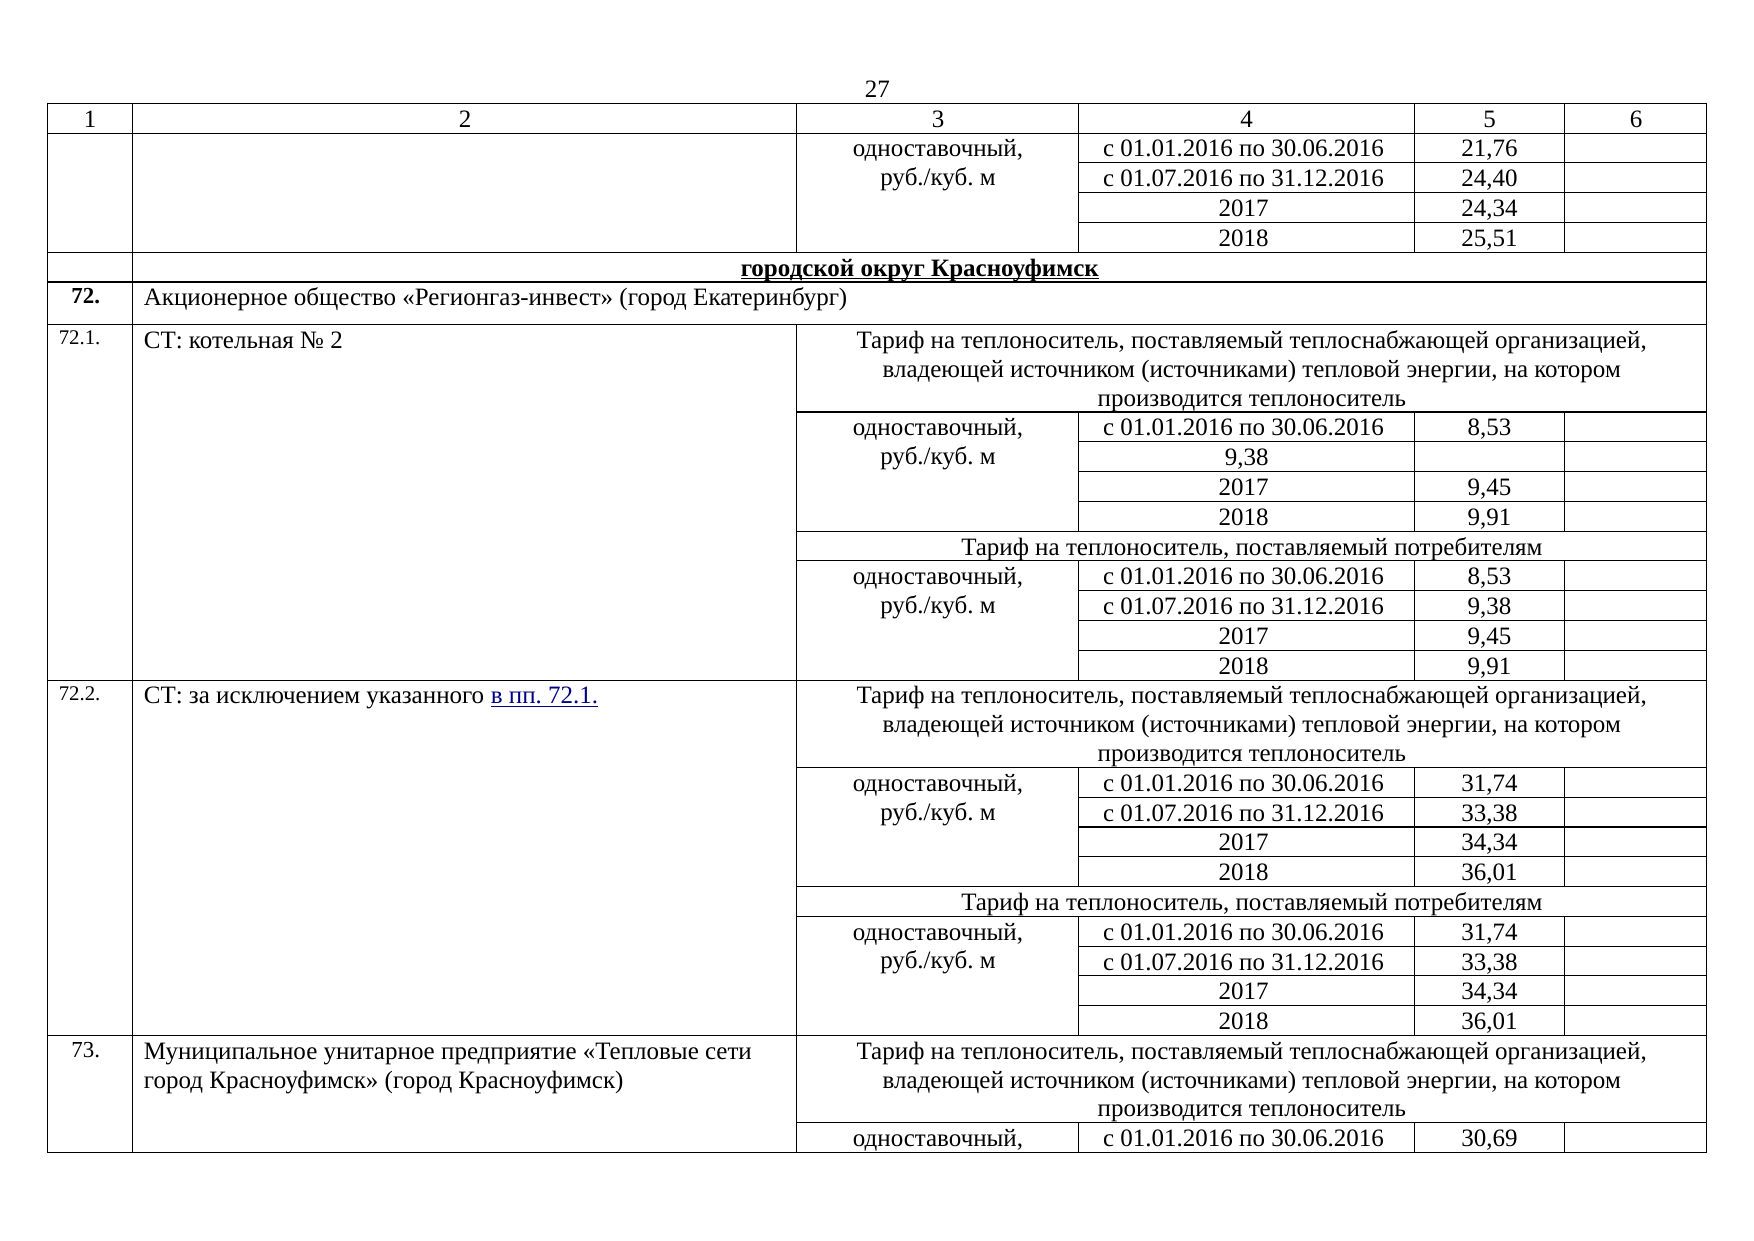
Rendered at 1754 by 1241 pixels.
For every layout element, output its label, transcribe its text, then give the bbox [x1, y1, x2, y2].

table_cell Тариф на теплоноситель, поставляемый теплоснабжающей организацией, владеющей источником (источниками) тепловой энергии, на котором производится теплоноситель [797, 681, 1706, 767]
table_cell 9,45 [1415, 621, 1564, 650]
table_cell 2018 [1079, 502, 1414, 531]
table_cell 2018 [1079, 1006, 1414, 1035]
table_cell Муниципальное унитарное предприятие «Тепловые сети город Красноуфимск» (город Красноуфимск) [133, 1036, 796, 1152]
table_cell одноставочный, руб./куб. м [797, 917, 1078, 1035]
table_cell одноставочный, руб./куб. м [797, 768, 1078, 886]
table_header 6 [1565, 104, 1706, 132]
table_cell городской округ Красноуфимск [133, 253, 1706, 281]
table_cell 24,34 [1415, 193, 1564, 222]
table_cell Тариф на теплоноситель, поставляемый потребителям [797, 887, 1706, 916]
table_cell одноставочный, руб./куб. м [797, 413, 1078, 531]
table_cell [1565, 472, 1706, 501]
table_cell 9,38 [1079, 442, 1414, 471]
table_cell 2017 [1079, 828, 1414, 856]
table_cell [48, 681, 132, 1035]
table_cell 9,38 [1415, 591, 1564, 620]
table_cell одноставочный, руб./куб. м [797, 561, 1078, 679]
table_cell 2018 [1079, 857, 1414, 886]
table_cell 2018 [1079, 651, 1414, 679]
table_cell [1565, 917, 1706, 946]
table_cell [1565, 163, 1706, 192]
table_cell с 01.01.2016 по 30.06.2016 [1079, 413, 1414, 441]
table_header 5 [1415, 104, 1564, 132]
table_cell 9,45 [1415, 472, 1564, 501]
table_cell [1565, 651, 1706, 679]
table_cell 30,69 [1415, 1123, 1564, 1152]
table_cell [1565, 1123, 1706, 1152]
table_cell с 01.07.2016 по 31.12.2016 [1079, 798, 1414, 826]
table_cell [1565, 857, 1706, 886]
table_cell [1565, 976, 1706, 1005]
table_cell 8,53 [1415, 561, 1564, 590]
table_cell 2017 [1079, 472, 1414, 501]
table_cell 34,34 [1415, 976, 1564, 1005]
table_cell с 01.01.2016 по 30.06.2016 [1079, 1123, 1414, 1152]
table_cell [1565, 193, 1706, 222]
table_cell одноставочный, [797, 1123, 1078, 1152]
table_cell [1565, 828, 1706, 856]
table_cell 33,38 [1415, 947, 1564, 975]
table_cell Тариф на теплоноситель, поставляемый теплоснабжающей организацией, владеющей источником (источниками) тепловой энергии, на котором производится теплоноситель [797, 1036, 1706, 1122]
table_cell 9,91 [1415, 651, 1564, 679]
table_cell [1565, 798, 1706, 826]
table_cell с 01.07.2016 по 31.12.2016 [1079, 591, 1414, 620]
table_cell 31,74 [1415, 768, 1564, 797]
table_cell СТ: котельная № 2 [133, 325, 796, 679]
table_cell [48, 283, 132, 324]
table_cell [48, 325, 132, 679]
table_cell 8,53 [1415, 413, 1564, 441]
table_cell 2017 [1079, 621, 1414, 650]
table_cell [48, 134, 132, 252]
table_cell [1565, 621, 1706, 650]
table_cell [1565, 223, 1706, 252]
table_header 2 [133, 104, 796, 132]
table_cell 9,91 [1415, 502, 1564, 531]
table_cell [1565, 947, 1706, 975]
table_cell 33,38 [1415, 798, 1564, 826]
table_cell [1415, 442, 1564, 471]
table_cell [1565, 768, 1706, 797]
table_cell 36,01 [1415, 857, 1564, 886]
table_cell [133, 134, 796, 252]
table_header 4 [1079, 104, 1414, 132]
table_cell Акционерное общество «Регионгаз-инвест» (город Екатеринбург) [133, 283, 1706, 324]
table_cell [1565, 442, 1706, 471]
table_cell 31,74 [1415, 917, 1564, 946]
table_cell 36,01 [1415, 1006, 1564, 1035]
table_cell одноставочный, руб./куб. м [797, 134, 1078, 252]
table_cell 34,34 [1415, 828, 1564, 856]
table_cell 2017 [1079, 976, 1414, 1005]
table_cell [1565, 134, 1706, 162]
table_cell с 01.01.2016 по 30.06.2016 [1079, 768, 1414, 797]
table_cell Тариф на теплоноситель, поставляемый теплоснабжающей организацией, владеющей источником (источниками) тепловой энергии, на котором производится теплоноситель [797, 325, 1706, 411]
table_cell [1565, 591, 1706, 620]
table_cell Тариф на теплоноситель, поставляемый потребителям [797, 532, 1706, 560]
table_cell 25,51 [1415, 223, 1564, 252]
table_cell с 01.01.2016 по 30.06.2016 [1079, 134, 1414, 162]
table_cell СТ: за исключением указанного в пп. 72.1. [133, 681, 796, 1035]
table_cell [48, 253, 132, 281]
table_cell 24,40 [1415, 163, 1564, 192]
table_header 3 [797, 104, 1078, 132]
table_cell [1565, 413, 1706, 441]
table_cell 21,76 [1415, 134, 1564, 162]
table_header 1 [48, 104, 132, 132]
table_cell [1565, 502, 1706, 531]
table_cell 2017 [1079, 193, 1414, 222]
table_cell с 01.07.2016 по 31.12.2016 [1079, 947, 1414, 975]
table_cell с 01.01.2016 по 30.06.2016 [1079, 561, 1414, 590]
table_cell 2018 [1079, 223, 1414, 252]
table_cell с 01.01.2016 по 30.06.2016 [1079, 917, 1414, 946]
table_cell [48, 1036, 132, 1152]
table_cell [1565, 1006, 1706, 1035]
table_cell с 01.07.2016 по 31.12.2016 [1079, 163, 1414, 192]
table_cell [1565, 561, 1706, 590]
